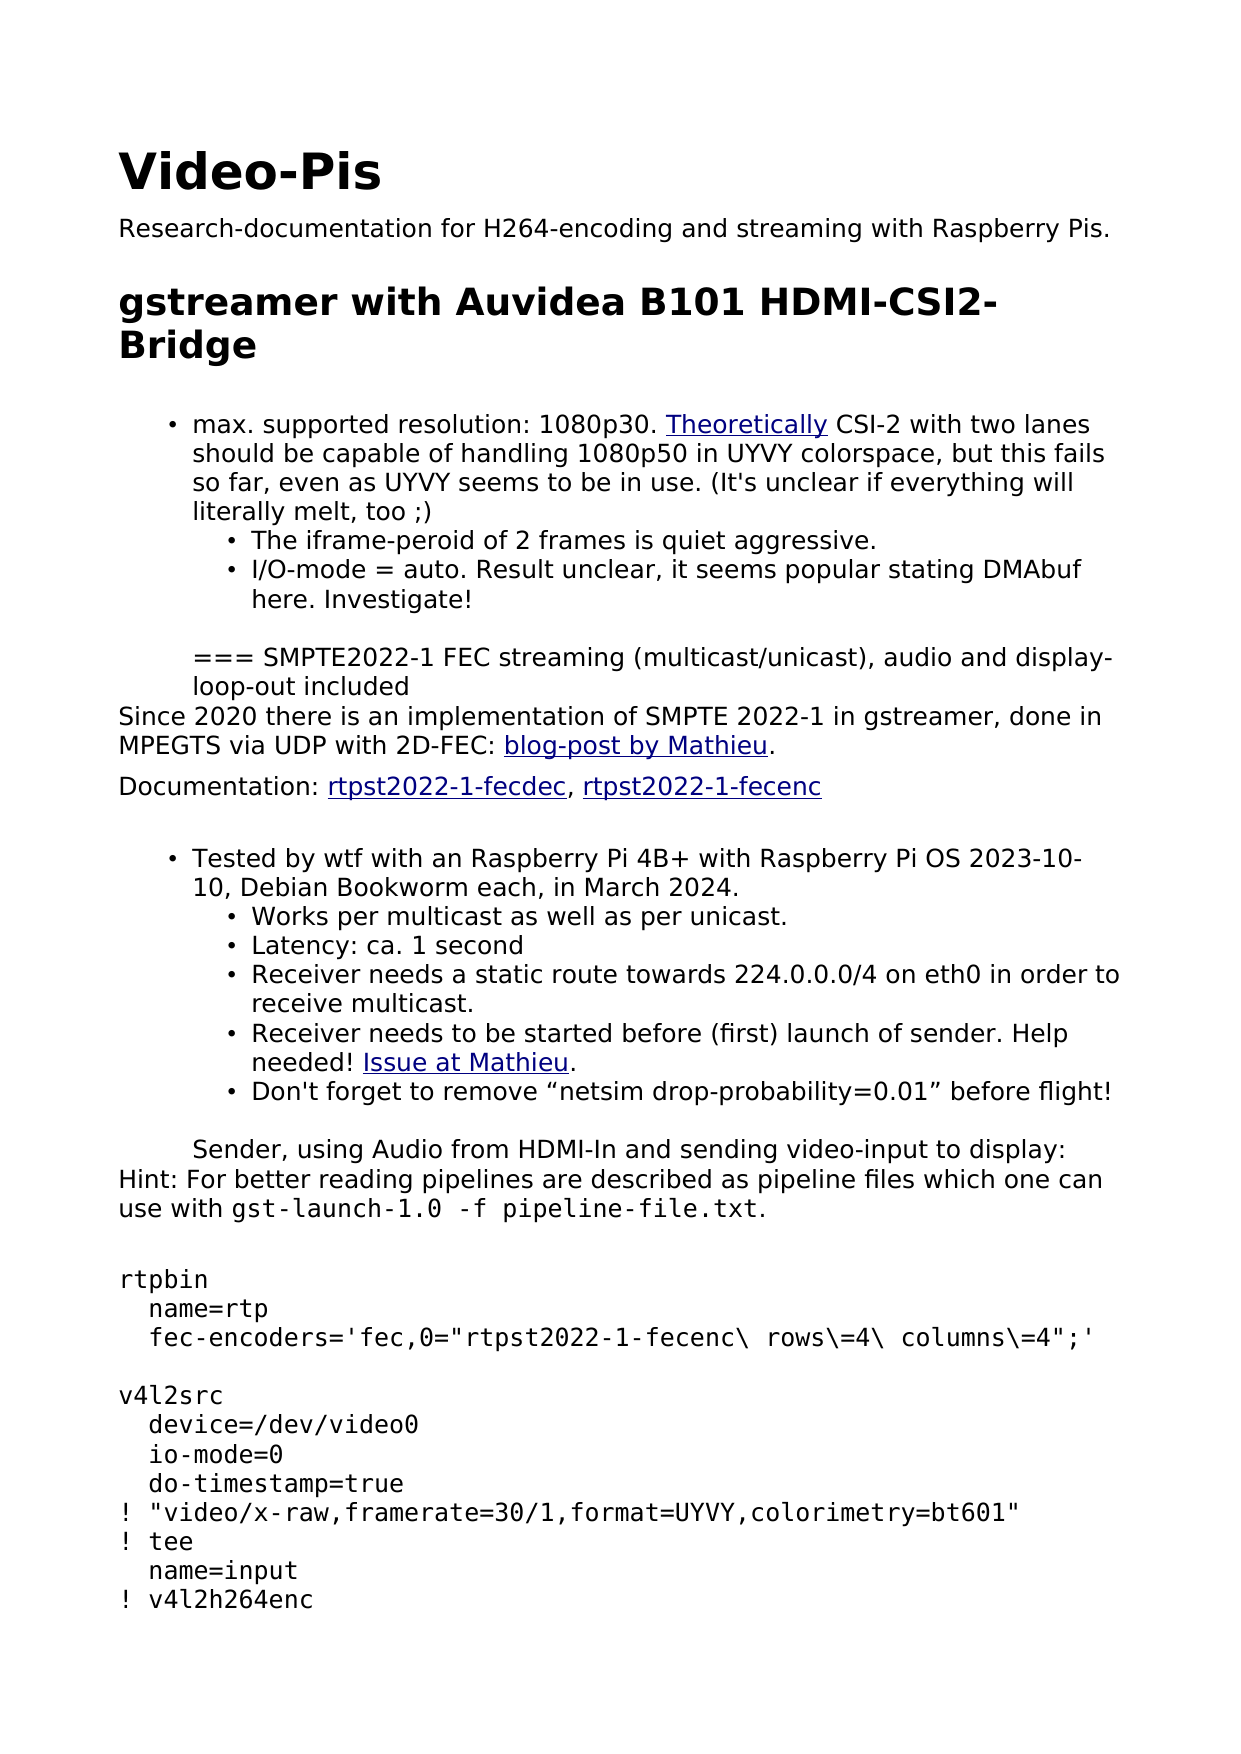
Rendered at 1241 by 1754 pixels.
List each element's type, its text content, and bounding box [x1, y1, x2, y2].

list Tested by wtf with an Raspberry Pi 4B+ with Raspberry Pi OS 2023-10-10, Debian Bookworm each, in March 2024. [177, 844, 1122, 902]
list Don't forget to remove “netsim drop-probability=0.01” before flight! [236, 1077, 1122, 1106]
list Latency: ca. 1 second [236, 931, 1122, 960]
list Receiver needs to be started before (first) launch of sender. Help needed! Issue at Mathieu. [236, 1019, 1122, 1077]
list Receiver needs a static route towards 224.0.0.0/4 on eth0 in order to receive multicast. [236, 960, 1122, 1019]
subtitle Video-Pis [118, 143, 1122, 201]
text Hint: For better reading pipelines are described as pipeline files which one can use with gst-launch-1.0 -f pipeline-file.txt. [118, 1165, 1122, 1223]
text Since 2020 there is an implementation of SMPTE 2022-1 in gstreamer, done in MPEGTS via UDP with 2D-FEC: blog-post by Mathieu. [118, 702, 1122, 760]
list max. supported resolution: 1080p30. Theoretically CSI-2 with two lanes should be capable of handling 1080p50 in UYVY colorspace, but this fails so far, even as UYVY seems to be in use. (It's unclear if everything will literally melt, too ;) [177, 410, 1122, 526]
list The iframe-peroid of 2 frames is quiet aggressive. [236, 526, 1122, 556]
text Research-documentation for H264-encoding and streaming with Raspberry Pis. [118, 214, 1122, 243]
list === SMPTE2022-1 FEC streaming (multicast/unicast), audio and display-loop-out included [177, 643, 1122, 702]
subtitle gstreamer with Auvidea B101 HDMI-CSI2-Bridge [118, 281, 1122, 368]
text rtpbin name=rtp fec-encoders='fec,0="rtpst2022-1-fecenc\ rows\=4\ columns\=4";' v4l2src device=/dev/video0 io-mode=0 do-timestamp=true ! "video/x-raw,framerate=30/1,format=UYVY,colorimetry=bt601" ! tee name=input ! v4l2h264enc [118, 1236, 1122, 1615]
list I/O-mode = auto. Result unclear, it seems popular stating DMAbuf here. Investigate! [236, 556, 1122, 614]
list Sender, using Audio from HDMI-In and sending video-input to display: [177, 1136, 1122, 1165]
text Documentation: rtpst2022-1-fecdec, rtpst2022-1-fecenc [118, 773, 1122, 802]
list Works per multicast as well as per unicast. [236, 902, 1122, 931]
